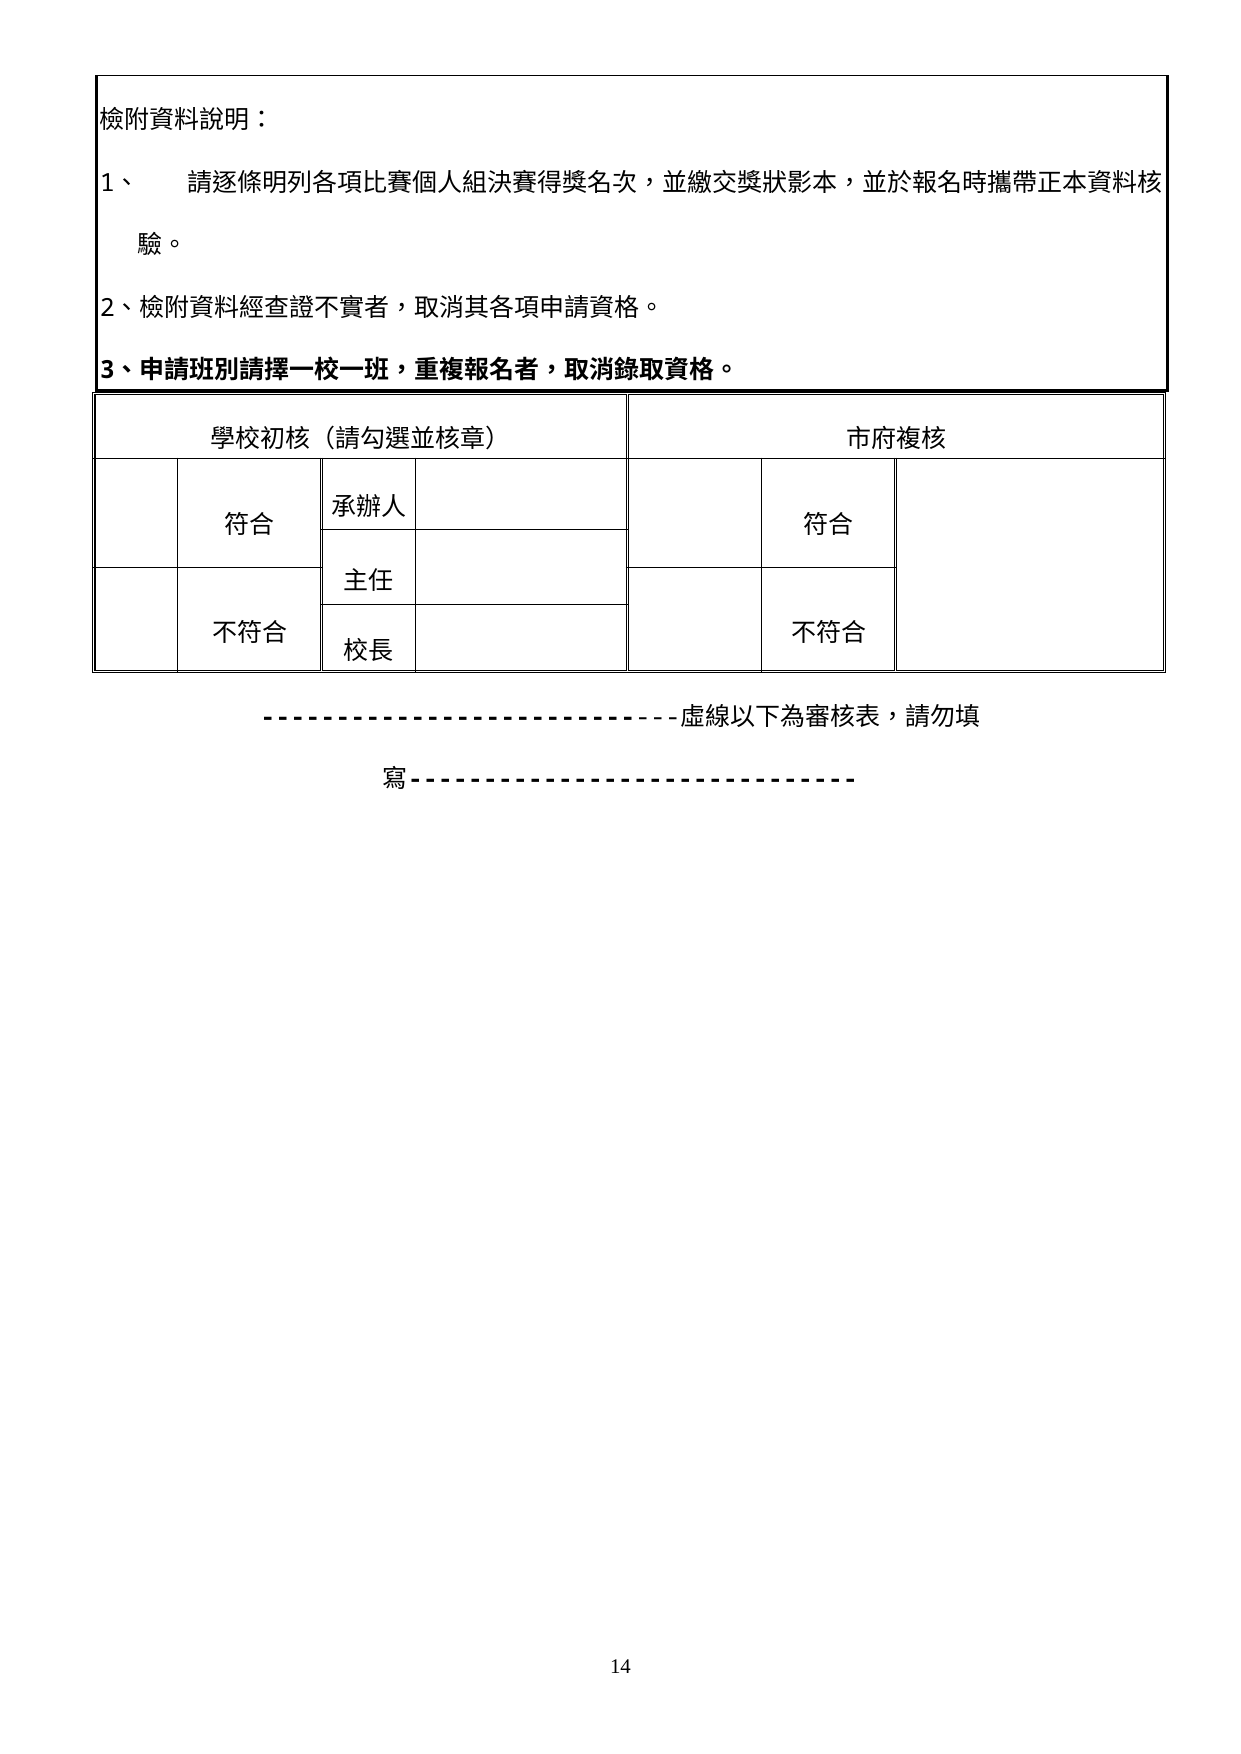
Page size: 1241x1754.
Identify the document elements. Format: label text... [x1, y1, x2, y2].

table_cell [96, 568, 177, 670]
table_cell [96, 459, 177, 567]
table_cell [897, 459, 1163, 670]
table_cell [416, 459, 626, 529]
table_cell 校長 [323, 605, 415, 670]
table_header 市府複核 [629, 395, 1163, 458]
table_cell [629, 459, 761, 567]
table_cell 承辦人 [323, 459, 415, 529]
table_cell 檢附資料說明： 請逐條明列各項比賽個人組決賽得獎名次，並繳交獎狀影本，並於報名時攜帶正本資料核驗。 2、檢附資料經查證不實者，取消其各項申請資格。 3、申請班別請擇一校一班，重複報名者，取消錄取資格。 [98, 76, 1166, 389]
table_cell [416, 530, 626, 604]
table_cell 不符合 [762, 568, 894, 670]
table_cell 主任 [323, 530, 415, 604]
table_cell 不符合 [178, 568, 320, 670]
text ----------------------------虛線以下為審核表，請勿填寫------------------------------ [94, 673, 1146, 798]
table_cell [416, 605, 626, 670]
table_header 學校初核（請勾選並核章） [96, 395, 626, 458]
table_cell 符合 [762, 459, 894, 567]
table_cell [629, 568, 761, 670]
table_cell 符合 [178, 459, 320, 567]
